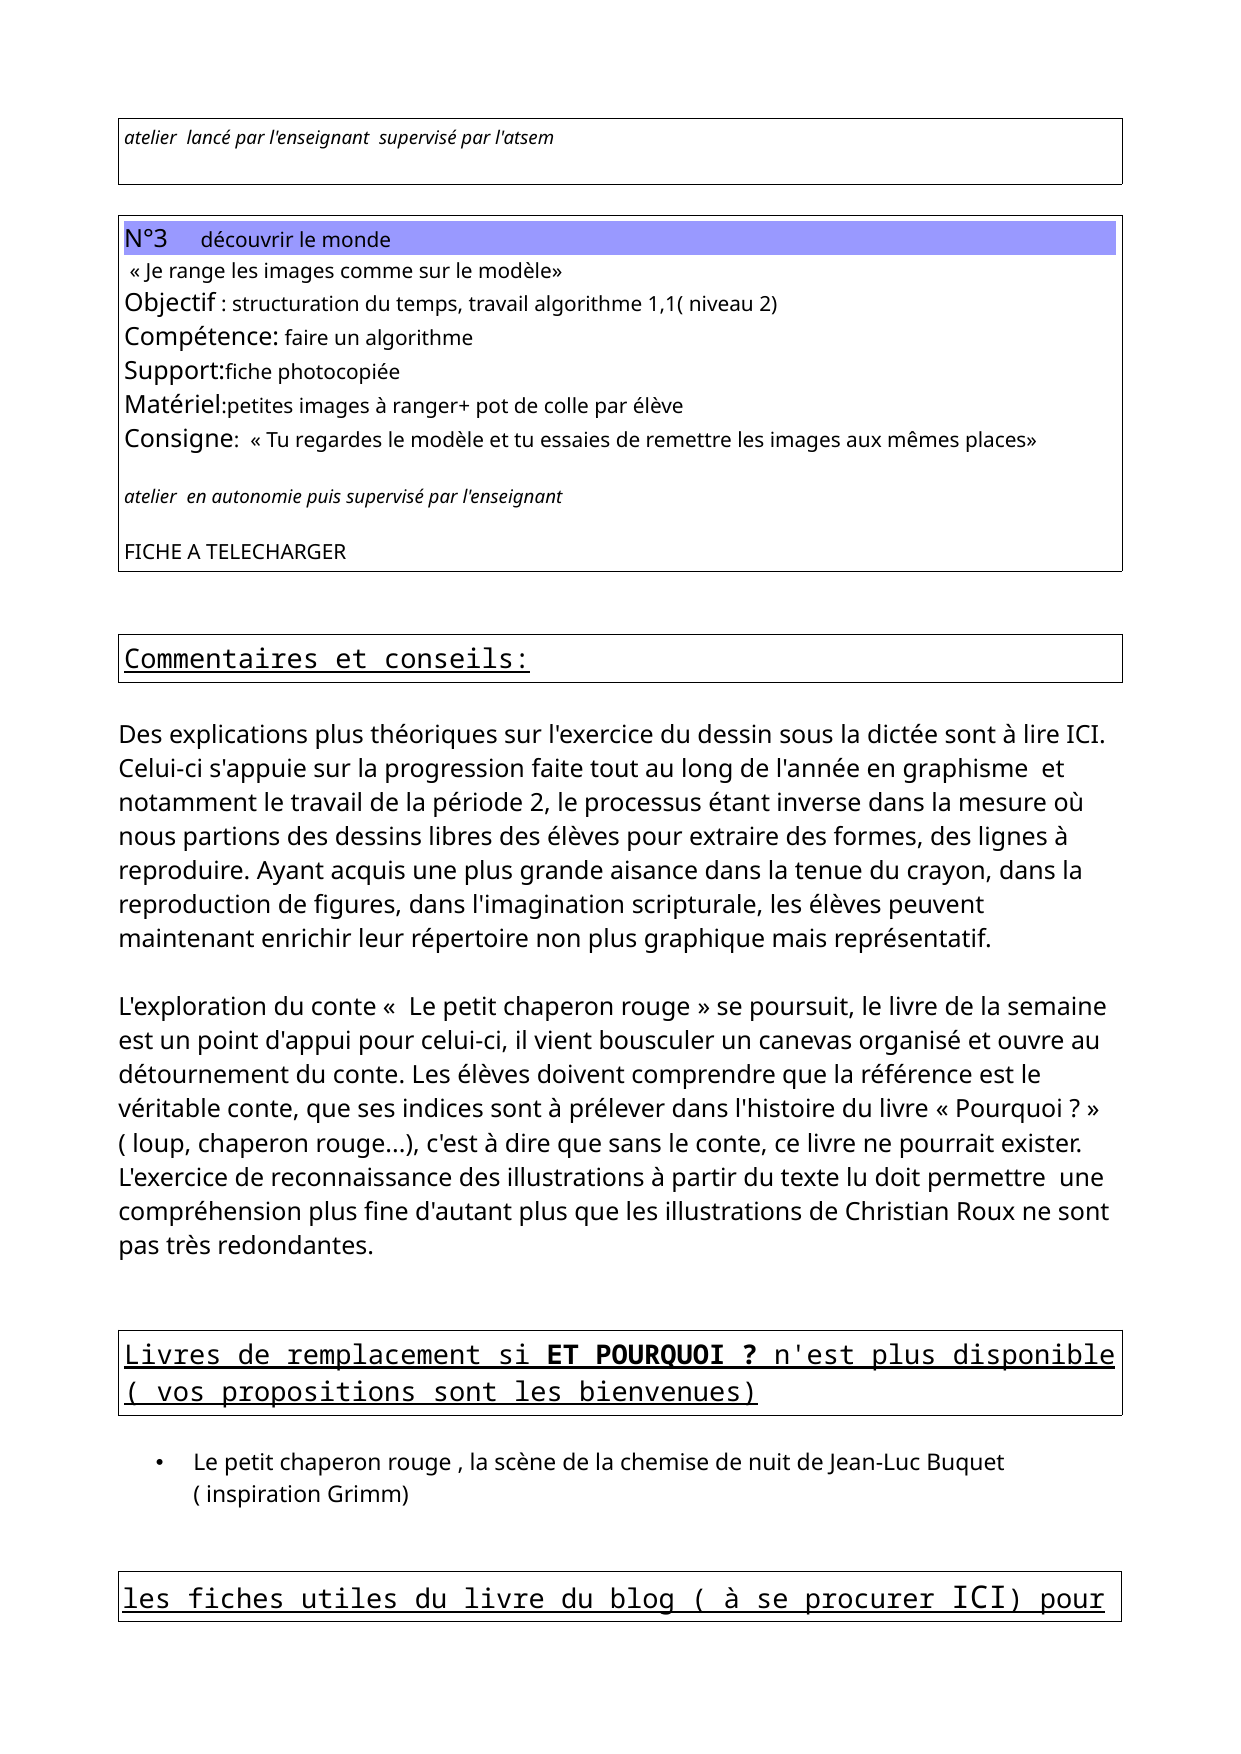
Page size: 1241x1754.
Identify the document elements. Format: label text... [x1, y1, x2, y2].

table_header Livres de remplacement si ET POURQUOI ? n'est plus disponible ( vos propositions sont les bienvenues) [119, 1331, 1122, 1415]
text Celui-ci s'appuie sur la progression faite tout au long de l'année en graphisme et notamment le travail de la période 2, le processus étant inverse dans la mesure où nous partions des dessins libres des élèves pour extraire des formes, des lignes à reproduire. Ayant acquis une plus grande aisance dans la tenue du crayon, dans la reproduction de figures, dans l'imagination scripturale, les élèves peuvent maintenant enrichir leur répertoire non plus graphique mais représentatif. [118, 751, 1122, 955]
table_header atelier lancé par l'enseignant supervisé par l'atsem [119, 119, 1122, 184]
table_header N°3 découvrir le monde « Je range les images comme sur le modèle» Objectif : structuration du temps, travail algorithme 1,1( niveau 2) Compétence: faire un algorithme Support:fiche photocopiée Matériel:petites images à ranger+ pot de colle par élève Consigne: « Tu regardes le modèle et tu essaies de remettre les images aux mêmes places» atelier en autonomie puis supervisé par l'enseignant FICHE A TELECHARGER [119, 216, 1122, 571]
text les fiches utiles du livre du blog ( à se procurer ICI) pour [119, 1572, 1121, 1621]
list Le petit chaperon rouge , la scène de la chemise de nuit de Jean-Luc Buquet ( inspiration Grimm) [156, 1446, 1122, 1509]
text L'exploration du conte « Le petit chaperon rouge » se poursuit, le livre de la semaine est un point d'appui pour celui-ci, il vient bousculer un canevas organisé et ouvre au détournement du conte. Les élèves doivent comprendre que la référence est le véritable conte, que ses indices sont à prélever dans l'histoire du livre « Pourquoi ? » ( loup, chaperon rouge...), c'est à dire que sans le conte, ce livre ne pourrait exister. L'exercice de reconnaissance des illustrations à partir du texte lu doit permettre une compréhension plus fine d'autant plus que les illustrations de Christian Roux ne sont pas très redondantes. [118, 989, 1122, 1261]
table_header Commentaires et conseils: [119, 635, 1122, 682]
text Des explications plus théoriques sur l'exercice du dessin sous la dictée sont à lire ICI. [118, 716, 1122, 751]
